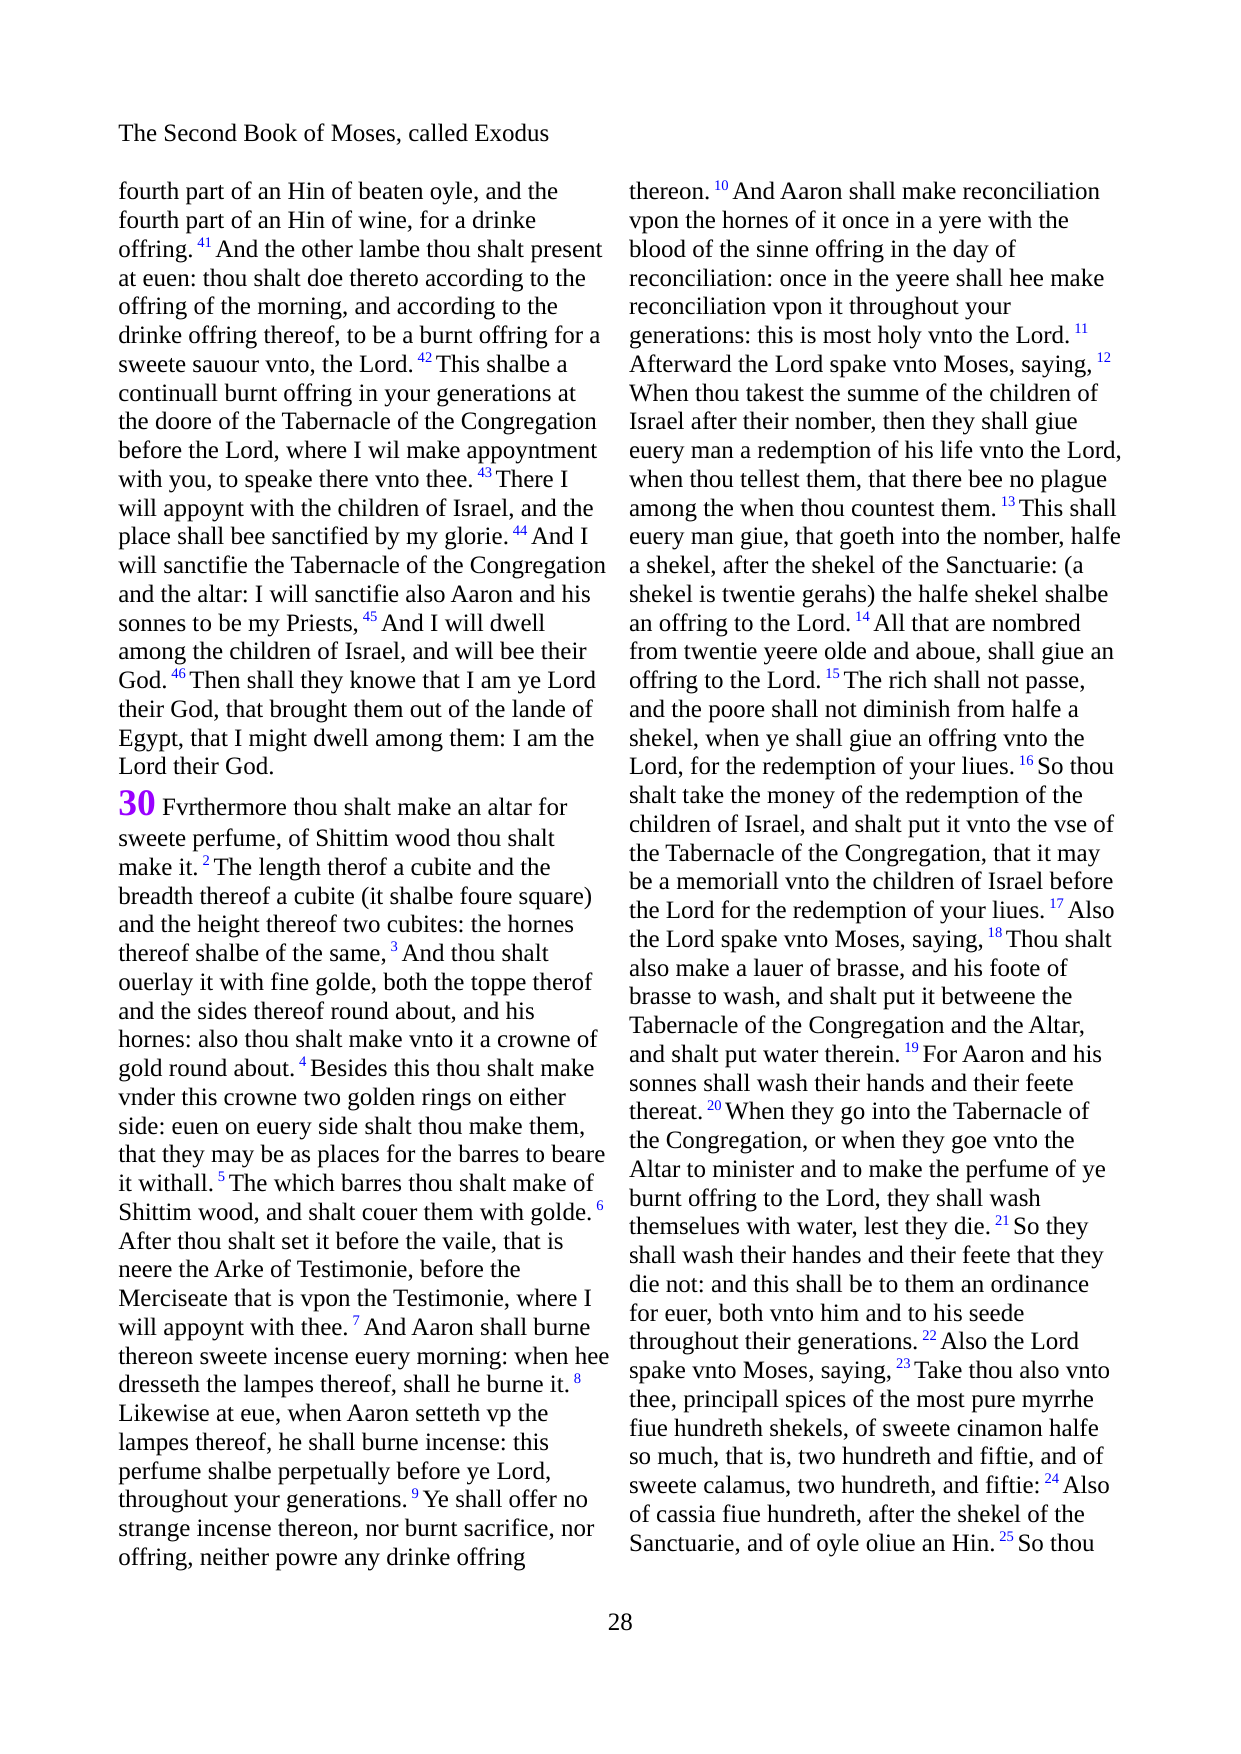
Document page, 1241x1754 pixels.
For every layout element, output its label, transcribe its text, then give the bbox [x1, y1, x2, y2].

text 30 Fvrthermore thou shalt make an altar for sweete perfume, of Shittim wood thou shalt make it. 2 The length therof a cubite and the breadth thereof a cubite (it shalbe foure square) and the height thereof two cubites: the hornes thereof shalbe of the same, 3 And thou shalt ouerlay it with fine golde, both the toppe therof and the sides thereof round about, and his hornes: also thou shalt make vnto it a crowne of gold round about. 4 Besides this thou shalt make vnder this crowne two golden rings on either side: euen on euery side shalt thou make them, that they may be as places for the barres to beare it withall. 5 The which barres thou shalt make of Shittim wood, and shalt couer them with golde. 6 After thou shalt set it before the vaile, that is neere the Arke of Testimonie, before the Merciseate that is vpon the Testimonie, where I will appoynt with thee. 7 And Aaron shall burne thereon sweete incense euery morning: when hee dresseth the lampes thereof, shall he burne it. 8 Likewise at eue, when Aaron setteth vp the lampes thereof, he shall burne incense: this perfume shalbe perpetually before ye Lord, throughout your generations. 9 Ye shall offer no strange incense thereon, nor burnt sacrifice, nor offring, neither powre any drinke offring [118, 780, 611, 1571]
text fourth part of an Hin of beaten oyle, and the fourth part of an Hin of wine, for a drinke offring. 41 And the other lambe thou shalt present at euen: thou shalt doe thereto according to the offring of the morning, and according to the drinke offring thereof, to be a burnt offring for a sweete sauour vnto, the Lord. 42 This shalbe a continuall burnt offring in your generations at the doore of the Tabernacle of the Congregation before the Lord, where I wil make appoyntment with you, to speake there vnto thee. 43 There I will appoynt with the children of Israel, and the place shall bee sanctified by my glorie. 44 And I will sanctifie the Tabernacle of the Congregation and the altar: I will sanctifie also Aaron and his sonnes to be my Priests, 45 And I will dwell among the children of Israel, and will bee their God. 46 Then shall they knowe that I am ye Lord their God, that brought them out of the lande of Egypt, that I might dwell among them: I am the Lord their God. [118, 176, 611, 780]
text thereon. 10 And Aaron shall make reconciliation vpon the hornes of it once in a yere with the blood of the sinne offring in the day of reconciliation: once in the yeere shall hee make reconciliation vpon it throughout your generations: this is most holy vnto the Lord. 11 Afterward the Lord spake vnto Moses, saying, 12 When thou takest the summe of the children of Israel after their nomber, then they shall giue euery man a redemption of his life vnto the Lord, when thou tellest them, that there bee no plague among the when thou countest them. 13 This shall euery man giue, that goeth into the nomber, halfe a shekel, after the shekel of the Sanctuarie: (a shekel is twentie gerahs) the halfe shekel shalbe an offring to the Lord. 14 All that are nombred from twentie yeere olde and aboue, shall giue an offring to the Lord. 15 The rich shall not passe, and the poore shall not diminish from halfe a shekel, when ye shall giue an offring vnto the Lord, for the redemption of your liues. 16 So thou shalt take the money of the redemption of the children of Israel, and shalt put it vnto the vse of the Tabernacle of the Congregation, that it may be a memoriall vnto the children of Israel before the Lord for the redemption of your liues. 17 Also the Lord spake vnto Moses, saying, 18 Thou shalt also make a lauer of brasse, and his foote of brasse to wash, and shalt put it betweene the Tabernacle of the Congregation and the Altar, and shalt put water therein. 19 For Aaron and his sonnes shall wash their hands and their feete thereat. 20 When they go into the Tabernacle of the Congregation, or when they goe vnto the Altar to minister and to make the perfume of ye burnt offring to the Lord, they shall wash themselues with water, lest they die. 21 So they shall wash their handes and their feete that they die not: and this shall be to them an ordinance for euer, both vnto him and to his seede throughout their generations. 22 Also the Lord spake vnto Moses, saying, 23 Take thou also vnto thee, principall spices of the most pure myrrhe fiue hundreth shekels, of sweete cinamon halfe so much, that is, two hundreth and fiftie, and of sweete calamus, two hundreth, and fiftie: 24 Also of cassia fiue hundreth, after the shekel of the Sanctuarie, and of oyle oliue an Hin. 25 So thou [629, 176, 1122, 1556]
